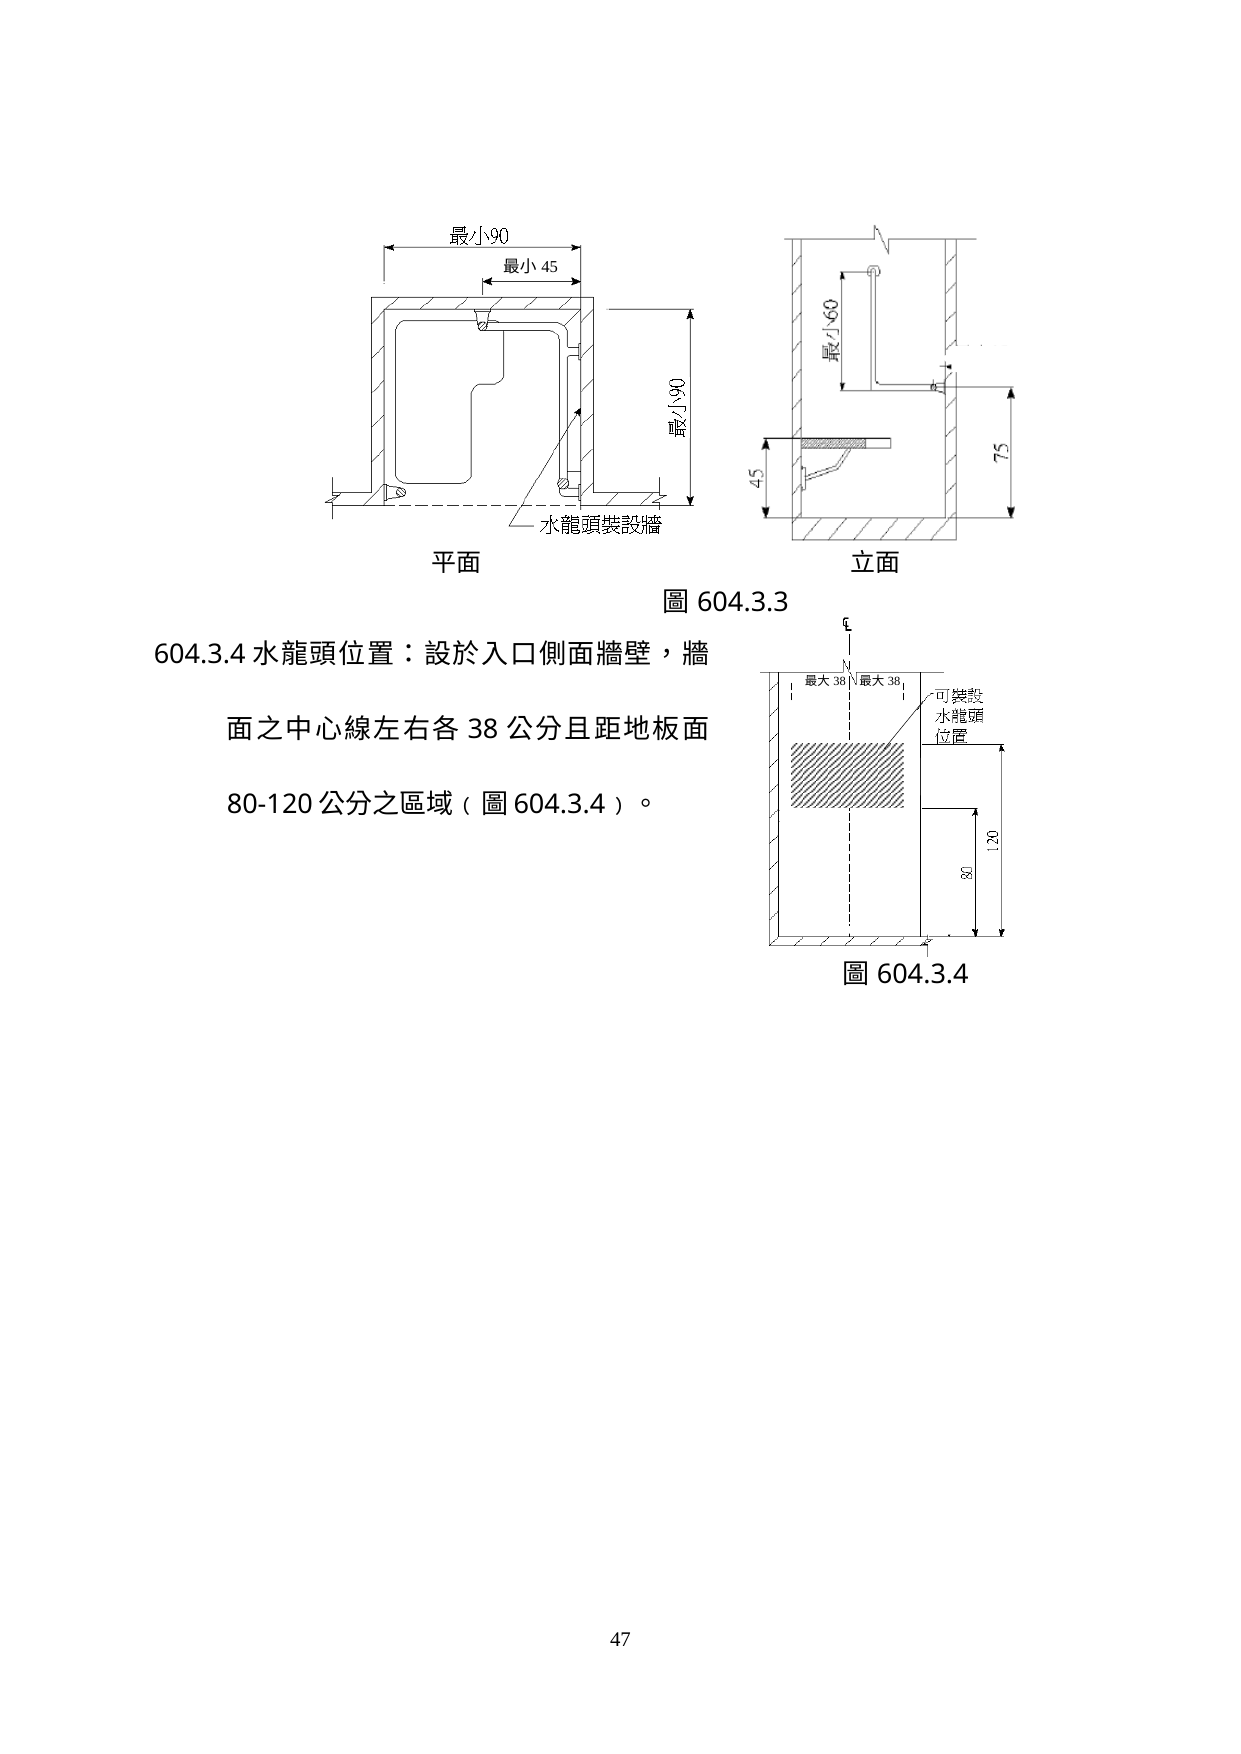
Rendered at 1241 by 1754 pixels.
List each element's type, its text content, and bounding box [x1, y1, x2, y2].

picture [734, 197, 1053, 554]
picture [753, 607, 1006, 960]
picture [322, 218, 698, 536]
text 604.3.4水龍頭位置：設於入口側面牆壁，牆面之中心線左右各38公分且距地板面80-120公分之區域﹙圖604.3.4﹚。 [153, 614, 709, 839]
